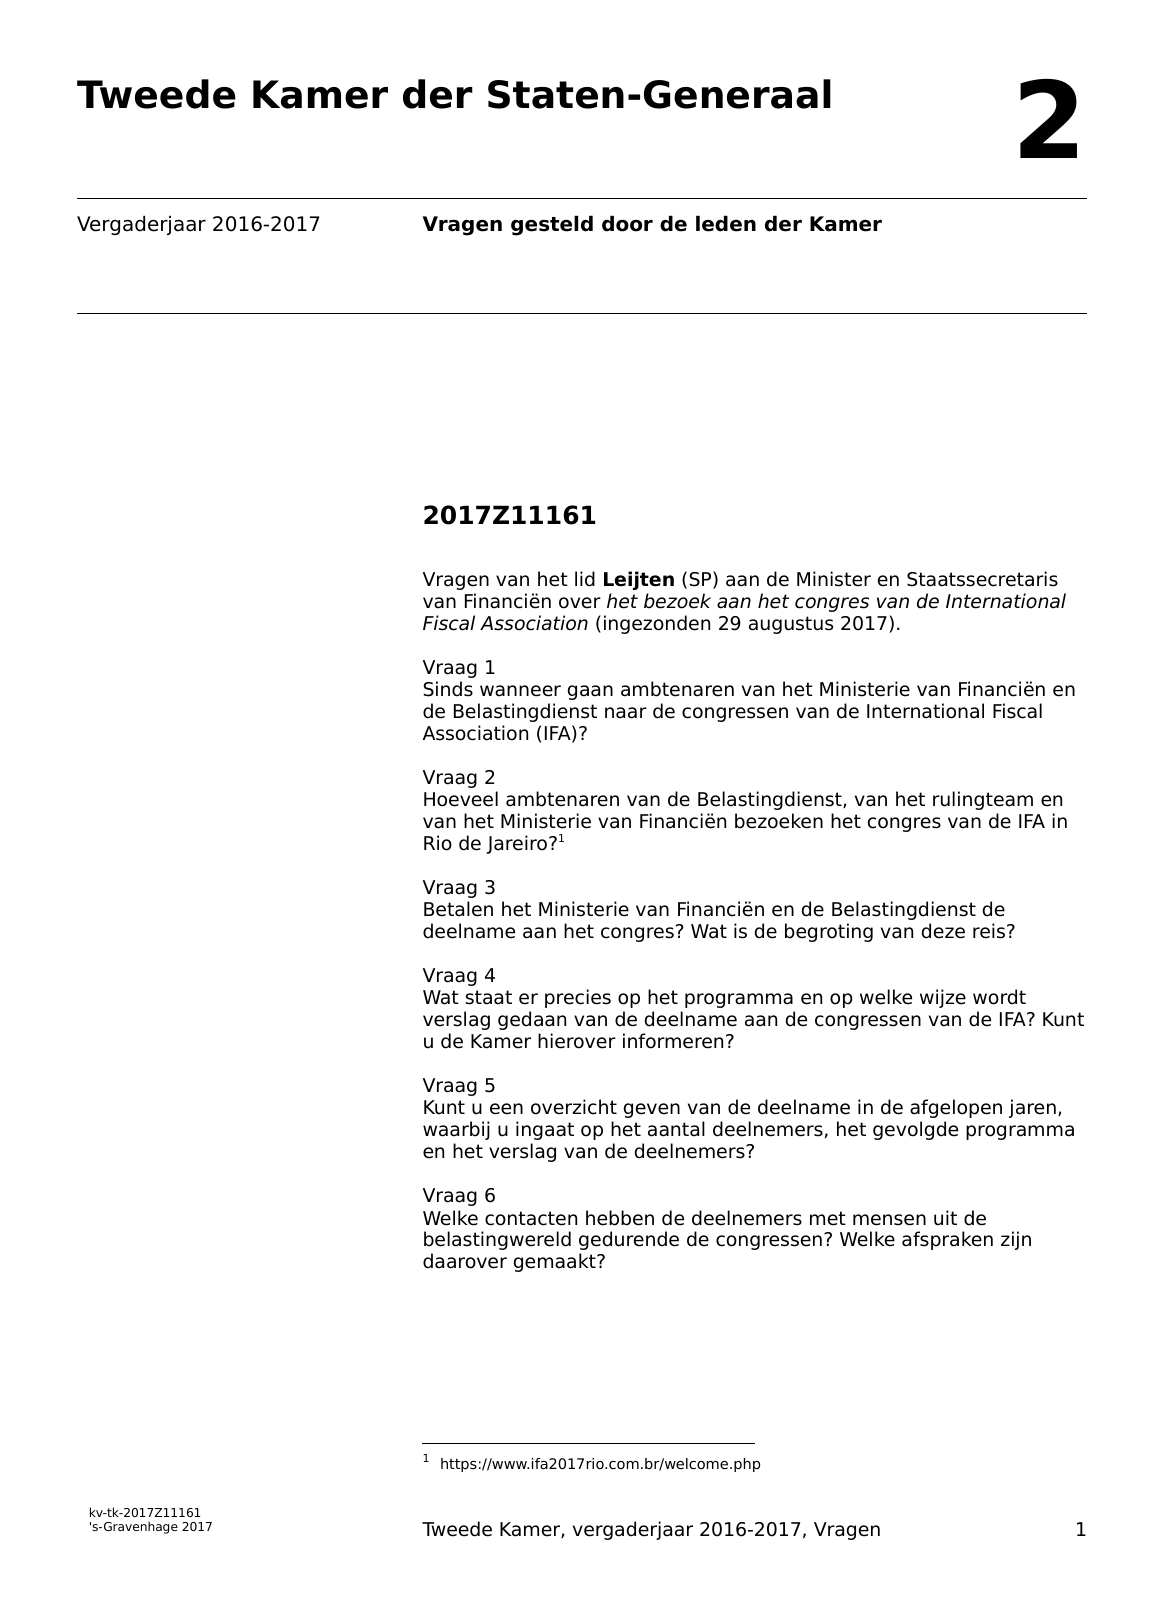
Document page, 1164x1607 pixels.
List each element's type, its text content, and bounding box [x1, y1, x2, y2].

text Wat staat er precies op het programma en op welke wijze wordt verslag gedaan van de deelname aan de congressen van de IFA? Kunt u de Kamer hierover informeren? [422, 987, 1087, 1053]
text Vraag 1 [422, 657, 1087, 679]
text Vraag 3 [422, 877, 1087, 899]
table_header Tweede Kamer der Staten-Generaal [77, 59, 886, 198]
text Vraag 6 [422, 1185, 1087, 1207]
text Vraag 4 [422, 965, 1087, 987]
text kv-tk-2017Z11161 [88, 1506, 323, 1520]
text Welke contacten hebben de deelnemers met mensen uit de belastingwereld gedurende de congressen? Welke afspraken zijn daarover gemaakt? [422, 1207, 1087, 1273]
text Vraag 5 [422, 1075, 1087, 1097]
text Vragen van het lid Leijten (SP) aan de Minister en Staatssecretaris van Financiën over het bezoek aan het congres van de International Fiscal Association (ingezonden 29 augustus 2017). [422, 569, 1087, 635]
text Betalen het Ministerie van Financiën en de Belastingdienst de deelname aan het congres? Wat is de begroting van deze reis? [422, 899, 1087, 943]
text 2017Z11161 [422, 501, 1087, 531]
text Kunt u een overzicht geven van de deelname in de afgelopen jaren, waarbij u ingaat op het aantal deelnemers, het gevolgde programma en het verslag van de deelnemers? [422, 1097, 1087, 1163]
text 's-Gravenhage 2017 [88, 1520, 323, 1534]
text Sinds wanneer gaan ambtenaren van het Ministerie van Financiën en de Belastingdienst naar de congressen van de International Fiscal Association (IFA)? [422, 679, 1087, 745]
table_header 2 [886, 59, 1087, 198]
text Hoeveel ambtenaren van de Belastingdienst, van het rulingteam en van het Ministerie van Financiën bezoeken het congres van de IFA in Rio de Jareiro? [422, 789, 1087, 855]
table_cell Vergaderjaar 2016-2017 [77, 199, 422, 313]
table_cell Vragen gesteld door de leden der Kamer [422, 199, 1087, 313]
text Vraag 2 [422, 767, 1087, 789]
text https://www.ifa2017rio.com.br/welcome.php [422, 1452, 1087, 1474]
